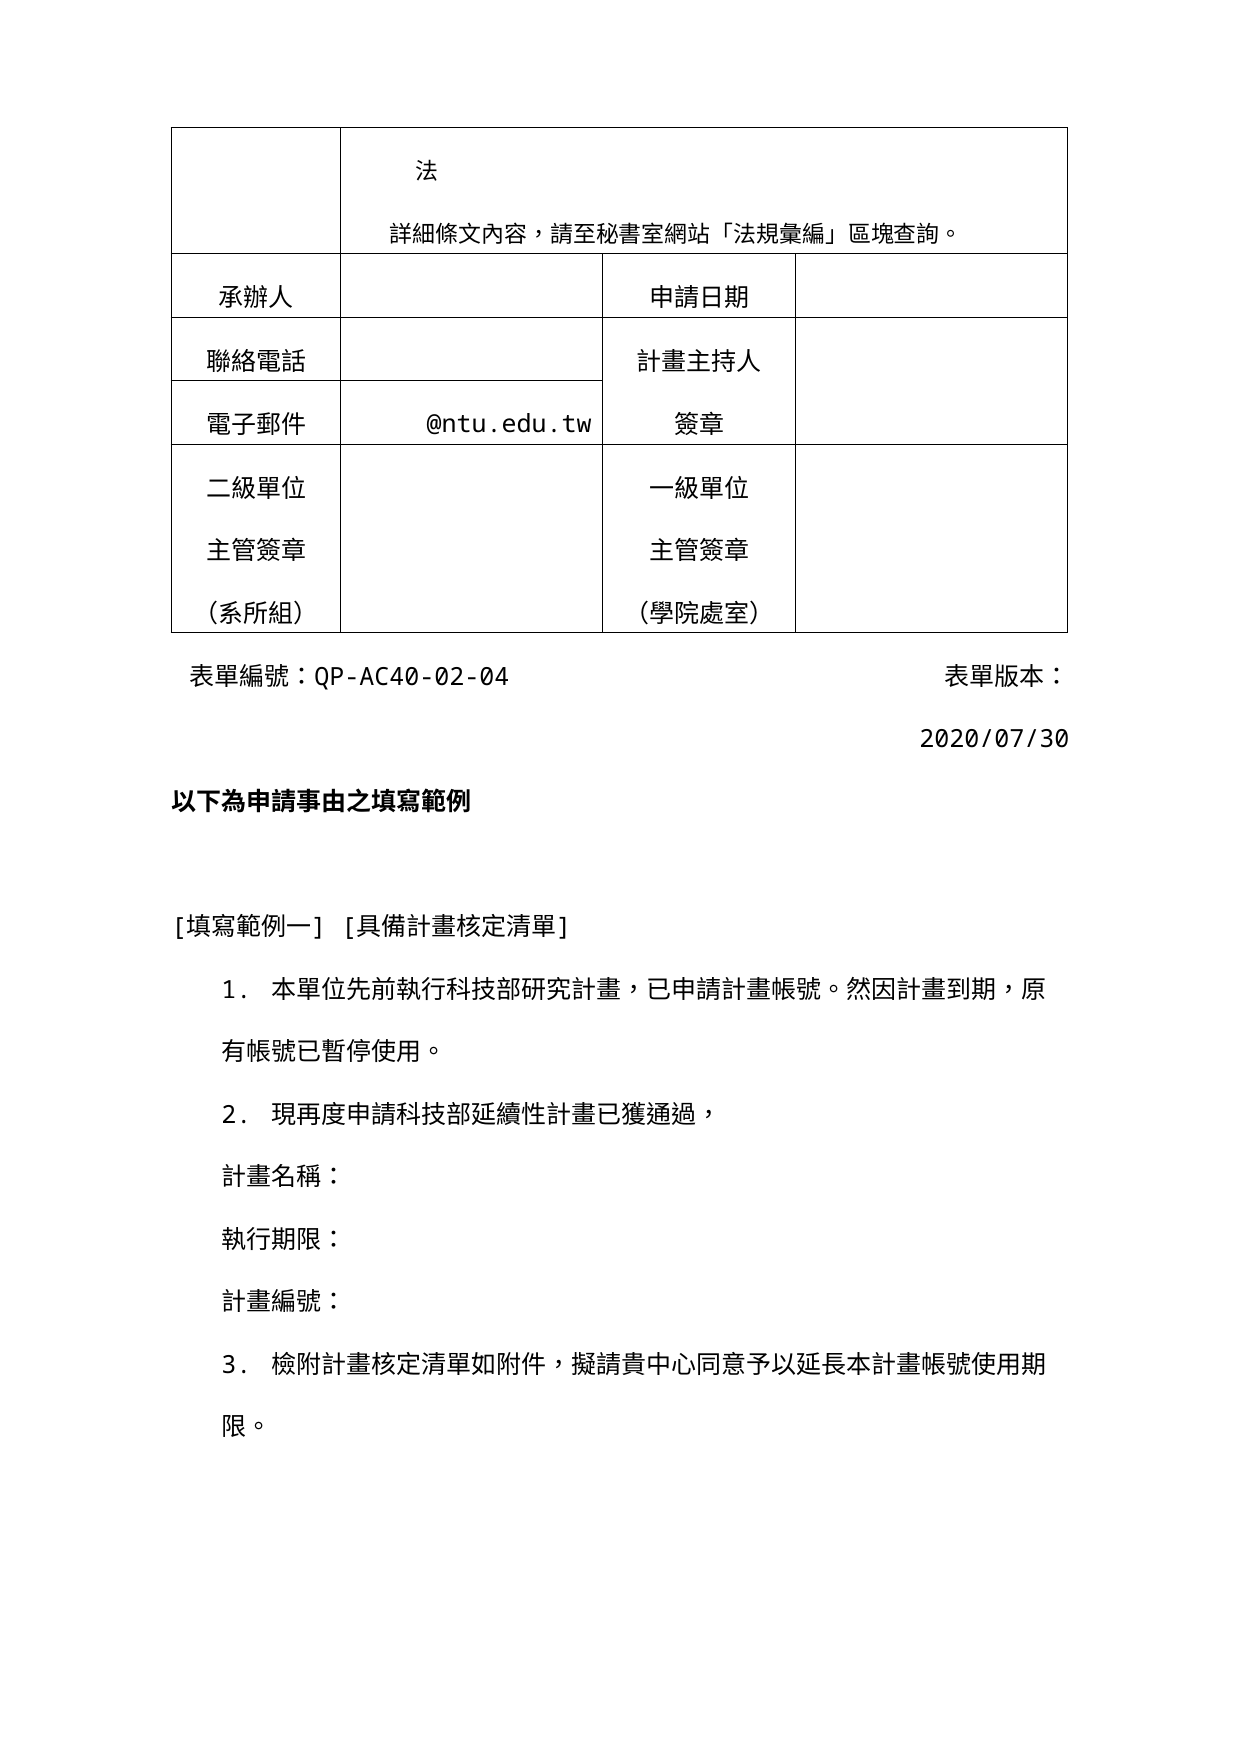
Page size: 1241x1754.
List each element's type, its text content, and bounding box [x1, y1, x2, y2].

table_cell [796, 318, 1067, 444]
table_cell 電子郵件 [172, 381, 340, 444]
table_cell @ntu.edu.tw [341, 381, 602, 444]
table_cell [796, 445, 1067, 632]
list 本單位先前執行科技部研究計畫，已申請計畫帳號。然因計畫到期，原有帳號已暫停使用。 [221, 946, 1069, 1071]
table_cell 計畫主持人 簽章 [603, 318, 795, 444]
list 檢附計畫核定清單如附件，擬請貴中心同意予以延長本計畫帳號使用期限。 [221, 1321, 1069, 1446]
table_cell 申請日期 [603, 254, 795, 317]
table_cell [341, 318, 602, 380]
table_cell [796, 254, 1067, 317]
text [填寫範例一] [具備計畫核定清單] [171, 883, 1069, 946]
table_cell 聯絡電話 [172, 318, 340, 380]
table_cell 二級單位 主管簽章 （系所組） [172, 445, 340, 632]
table_cell [341, 445, 602, 632]
text 表單編號：QP-AC40-02-04 表單版本：2020/07/30 [171, 633, 1069, 758]
table_cell 承辦人 [172, 254, 340, 317]
table_cell 一級單位 主管簽章 （學院處室） [603, 445, 795, 632]
text 以下為申請事由之填寫範例 [171, 758, 1069, 821]
table_cell [341, 254, 602, 317]
table_cell 計畫帳號使用期限單次核發，至多以一年為期，期滿如欲續用，請提出延長申請，並附上佐證文件，交由計資中心審核。 若於計畫銜接空窗期，尚未取得核定清單，而欲申請「暫時」延長帳號使用，期限以三個月為限。 計畫帳號保管人離職後，帳號將於該員離職日停用。 請計畫主持人督導業務移交，若帳號仍須使用，請向本中心申請更改帳號保管人。 基於資訊安全，請協助宣導同仁定期更換密碼，密碼變更網址：http://changepassword.cc.ntu.edu.tw 請參閱並遵守以下規範： 國立臺灣大學校園網路使用規範 國立臺灣大學計算機及資訊網路中心網路服務帳號管理辦法 詳細條文內容，請至秘書室網站「法規彙編」區塊查詢。 [341, 128, 1067, 253]
table_cell [172, 128, 340, 253]
list 現再度申請科技部延續性計畫已獲通過， 計畫名稱： 執行期限： 計畫編號： [221, 1071, 1069, 1321]
